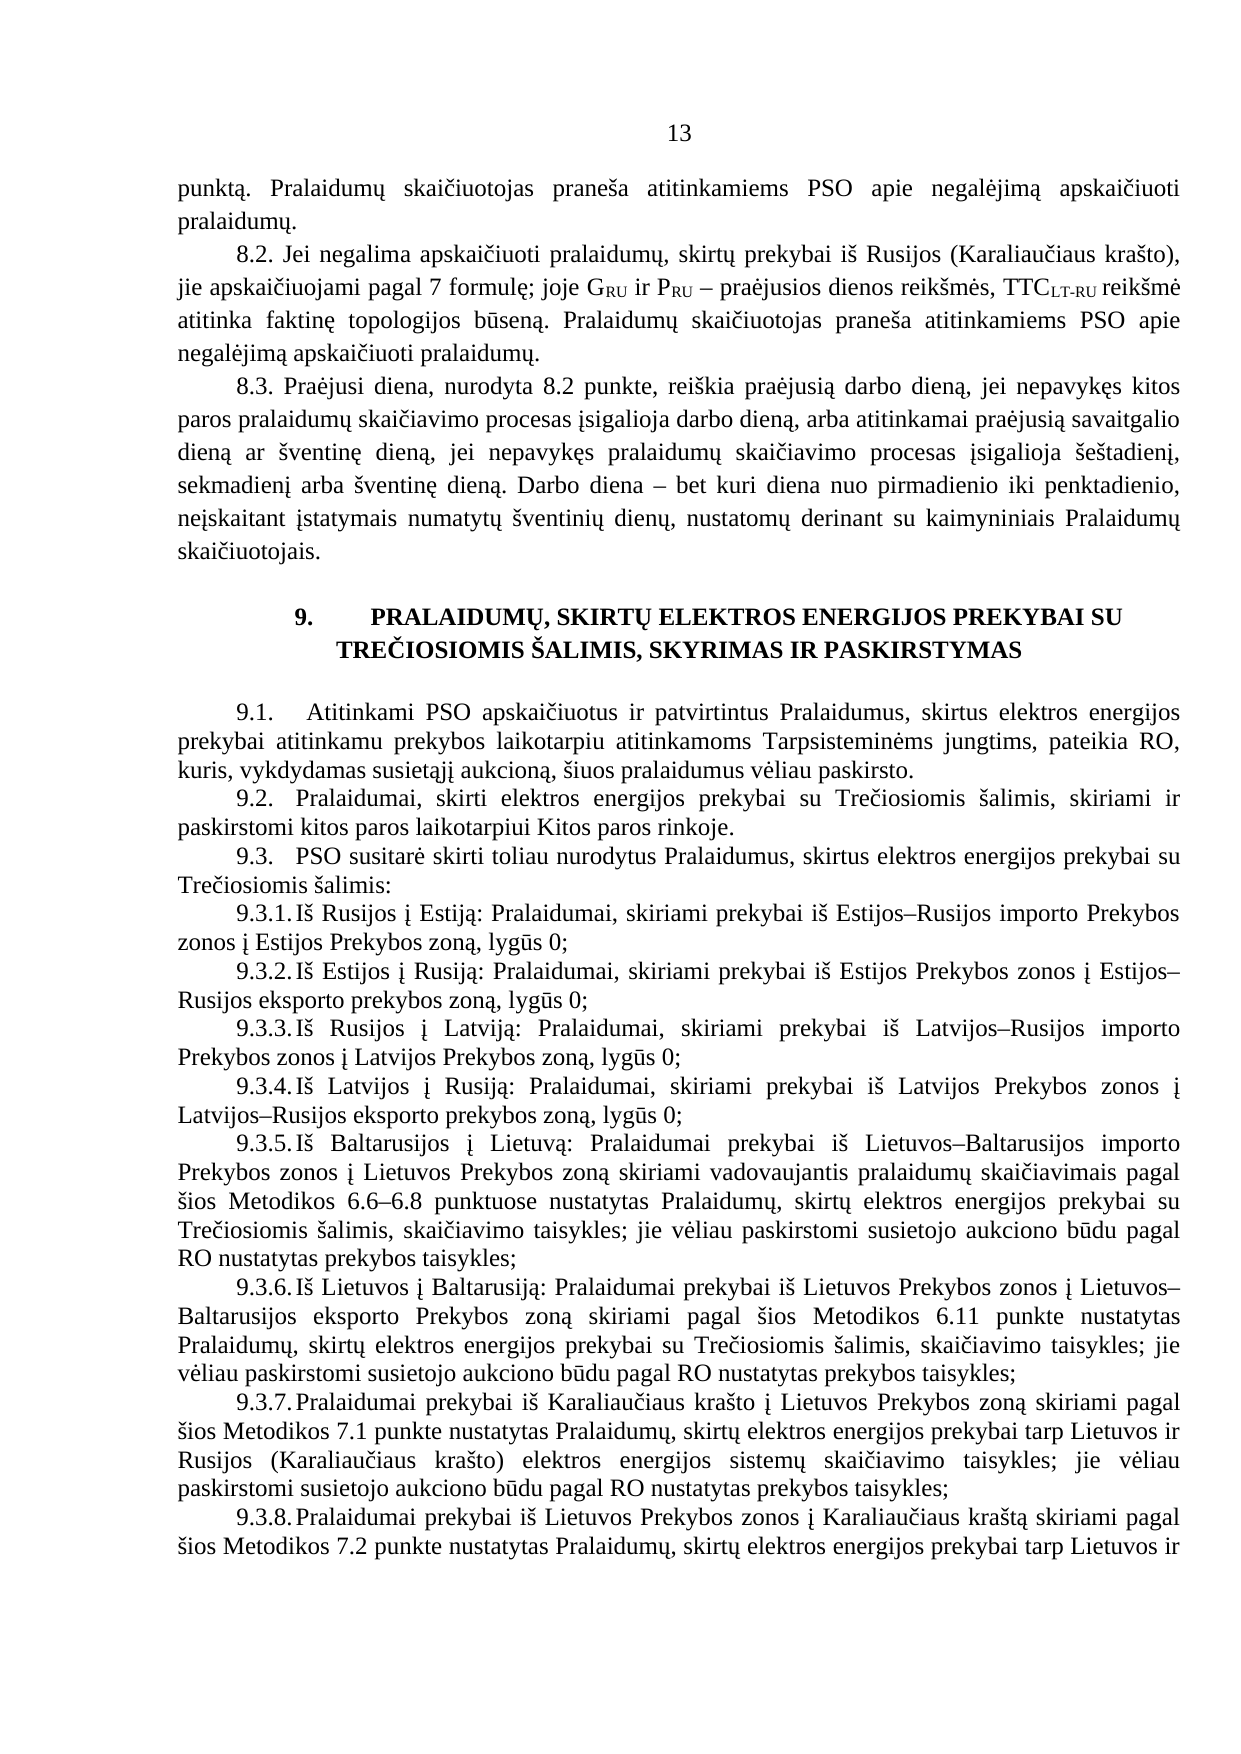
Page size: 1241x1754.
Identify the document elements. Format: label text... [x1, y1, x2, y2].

text 9.3.6. Iš Lietuvos į Baltarusiją: Pralaidumai prekybai iš Lietuvos Prekybos zonos į Lietuvos– Baltarusijos eksporto Prekybos zoną skiriami pagal šios Metodikos 6.11 punkte nustatytas Pralaidumų, skirtų elektros energijos prekybai su Trečiosiomis šalimis, skaičiavimo taisykles; jie vėliau paskirstomi susietojo aukciono būdu pagal RO nustatytas prekybos taisykles; [177, 1272, 1181, 1387]
text 9.3.2. Iš Estijos į Rusiją: Pralaidumai, skiriami prekybai iš Estijos Prekybos zonos į Estijos–Rusijos eksporto prekybos zoną, lygūs 0; [177, 956, 1181, 1013]
text 9.3.5. Iš Baltarusijos į Lietuvą: Pralaidumai prekybai iš Lietuvos–Baltarusijos importo Prekybos zonos į Lietuvos Prekybos zoną skiriami vadovaujantis pralaidumų skaičiavimais pagal šios Metodikos 6.6–6.8 punktuose nustatytas Pralaidumų, skirtų elektros energijos prekybai su Trečiosiomis šalimis, skaičiavimo taisykles; jie vėliau paskirstomi susietojo aukciono būdu pagal RO nustatytas prekybos taisykles; [177, 1128, 1181, 1272]
text 9.3.1. Iš Rusijos į Estiją: Pralaidumai, skiriami prekybai iš Estijos–Rusijos importo Prekybos zonos į Estijos Prekybos zoną, lygūs 0; [177, 898, 1181, 956]
text 9.2. Pralaidumai, skirti elektros energijos prekybai su Trečiosiomis šalimis, skiriami ir paskirstomi kitos paros laikotarpiui Kitos paros rinkoje. [177, 783, 1181, 841]
text 9.1. Atitinkami PSO apskaičiuotus ir patvirtintus Pralaidumus, skirtus elektros energijos prekybai atitinkamu prekybos laikotarpiu atitinkamoms Tarpsisteminėms jungtims, pateikia RO, kuris, vykdydamas susietąjį aukcioną, šiuos pralaidumus vėliau paskirsto. [177, 697, 1181, 783]
text 8.3. Praėjusi diena, nurodyta 8.2 punkte, reiškia praėjusią darbo dieną, jei nepavykęs kitos paros pralaidumų skaičiavimo procesas įsigalioja darbo dieną, arba atitinkamai praėjusią savaitgalio dieną ar šventinę dieną, jei nepavykęs pralaidumų skaičiavimo procesas įsigalioja šeštadienį, sekmadienį arba šventinę dieną. Darbo diena – bet kuri diena nuo pirmadienio iki penktadienio, neįskaitant įstatymais numatytų šventinių dienų, nustatomų derinant su kaimyniniais Pralaidumų skaičiuotojais. [177, 371, 1181, 565]
text 9.3.4. Iš Latvijos į Rusiją: Pralaidumai, skiriami prekybai iš Latvijos Prekybos zonos į Latvijos–Rusijos eksporto prekybos zoną, lygūs 0; [177, 1071, 1181, 1128]
text punktą. Pralaidumų skaičiuotojas praneša atitinkamiems PSO apie negalėjimą apskaičiuoti pralaidumų. [177, 173, 1181, 235]
text 9.3. PSO susitarė skirti toliau nurodytus Pralaidumus, skirtus elektros energijos prekybai su Trečiosiomis šalimis: [177, 841, 1181, 898]
text 9.3.7. Pralaidumai prekybai iš Karaliaučiaus krašto į Lietuvos Prekybos zoną skiriami pagal šios Metodikos 7.1 punkte nustatytas Pralaidumų, skirtų elektros energijos prekybai tarp Lietuvos ir Rusijos (Karaliaučiaus krašto) elektros energijos sistemų skaičiavimo taisykles; jie vėliau paskirstomi susietojo aukciono būdu pagal RO nustatytas prekybos taisykles; [177, 1387, 1181, 1502]
text 9. PRALAIDUMŲ, SKIRTŲ ELEKTROS ENERGIJOS PREKYBAI SU TREČIOSIOMIS ŠALIMIS, SKYRIMAS IR PASKIRSTYMAS [177, 602, 1181, 664]
text 9.3.8. Pralaidumai prekybai iš Lietuvos Prekybos zonos į Karaliaučiaus kraštą skiriami pagal šios Metodikos 7.2 punkte nustatytas Pralaidumų, skirtų elektros energijos prekybai tarp Lietuvos ir [177, 1502, 1181, 1560]
text 9.3.3. Iš Rusijos į Latviją: Pralaidumai, skiriami prekybai iš Latvijos–Rusijos importo Prekybos zonos į Latvijos Prekybos zoną, lygūs 0; [177, 1013, 1181, 1071]
text 8.2. Jei negalima apskaičiuoti pralaidumų, skirtų prekybai iš Rusijos (Karaliaučiaus krašto), jie apskaičiuojami pagal 7 formulę; joje GRU ir PRU – praėjusios dienos reikšmės, TTCLT-RU reikšmė atitinka faktinę topologijos būseną. Pralaidumų skaičiuotojas praneša atitinkamiems PSO apie negalėjimą apskaičiuoti pralaidumų. [177, 239, 1181, 367]
